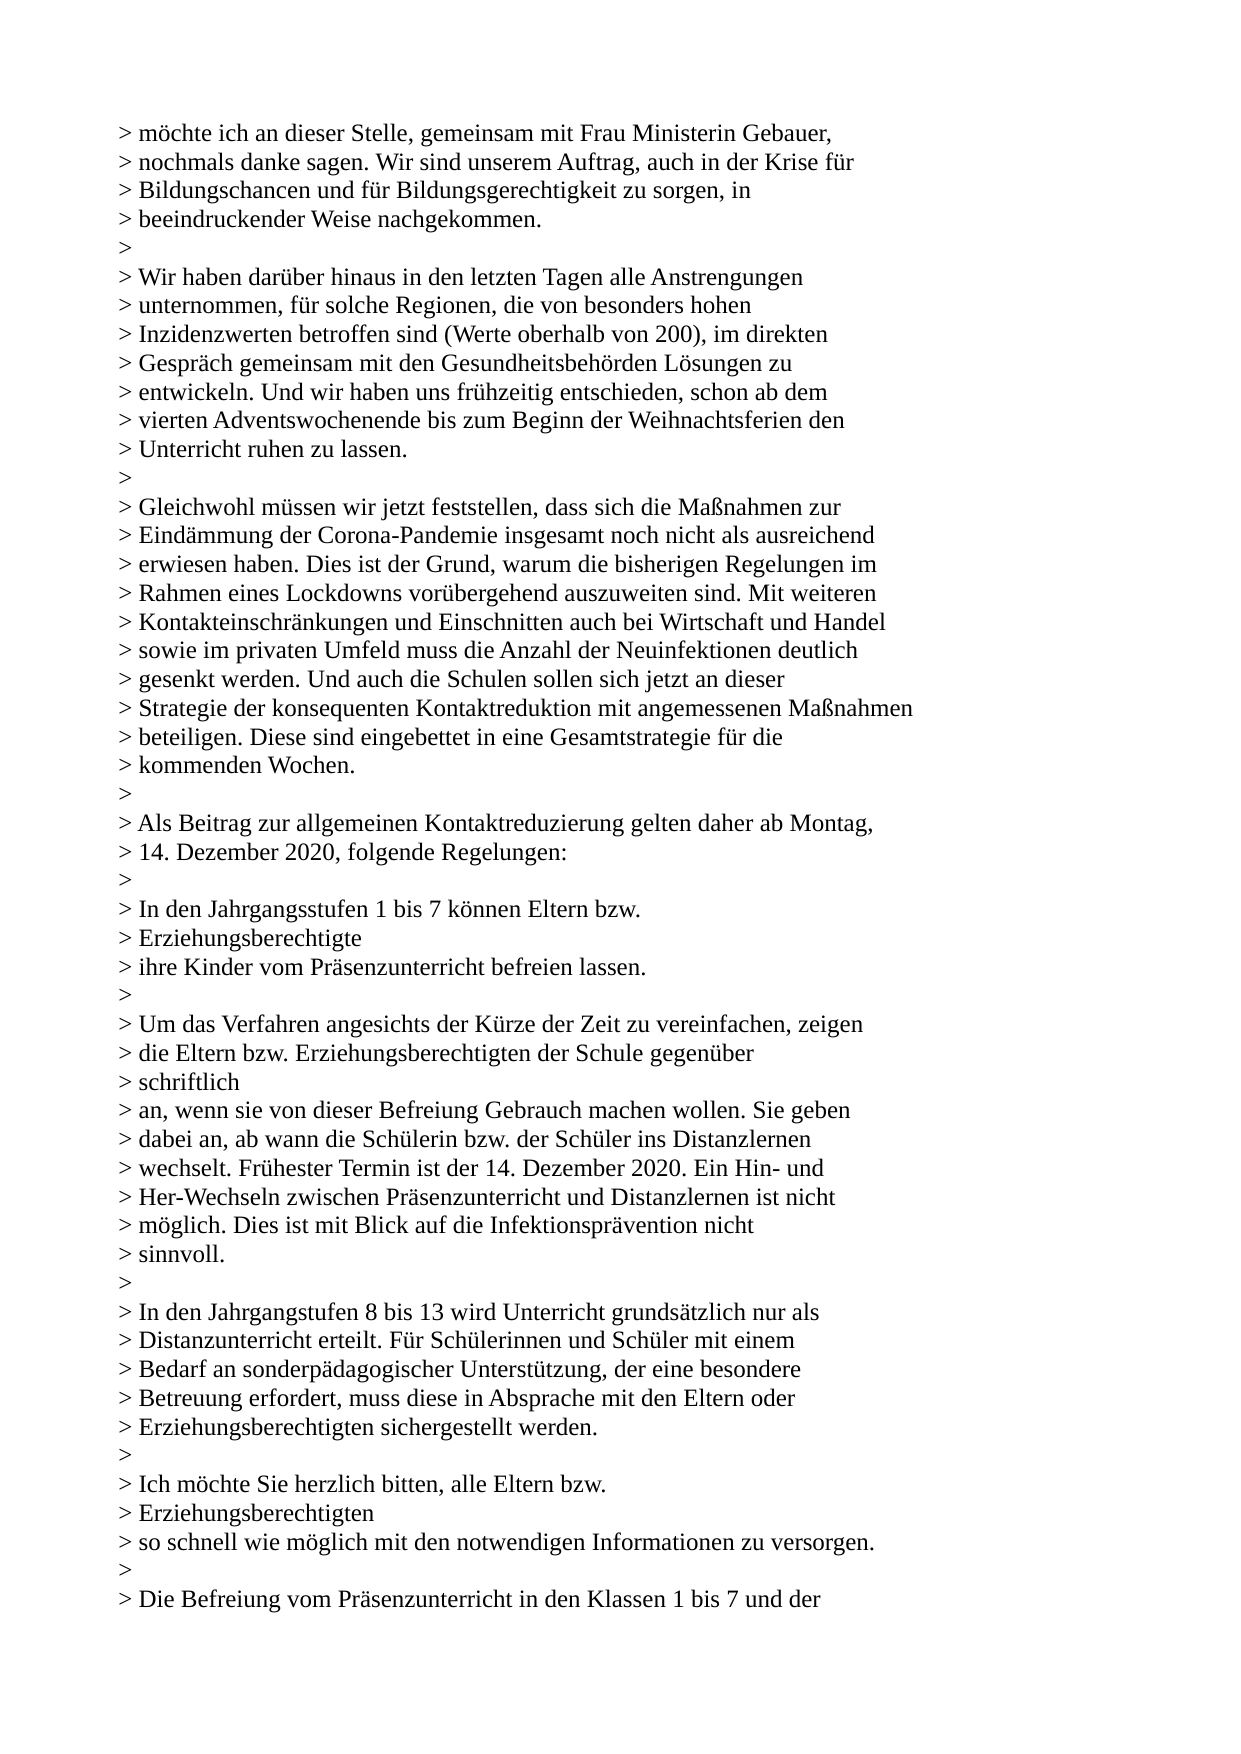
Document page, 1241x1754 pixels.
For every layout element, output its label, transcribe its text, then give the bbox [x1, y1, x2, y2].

text > möchte ich an dieser Stelle, gemeinsam mit Frau Ministerin Gebauer, > nochmals danke sagen. Wir sind unserem Auftrag, auch in der Krise für > Bildungschancen und für Bildungsgerechtigkeit zu sorgen, in > beeindruckender Weise nachgekommen. > > Wir haben darüber hinaus in den letzten Tagen alle Anstrengungen > unternommen, für solche Regionen, die von besonders hohen > Inzidenzwerten betroffen sind (Werte oberhalb von 200), im direkten > Gespräch gemeinsam mit den Gesundheitsbehörden Lösungen zu > entwickeln. Und wir haben uns frühzeitig entschieden, schon ab dem > vierten Adventswochenende bis zum Beginn der Weihnachtsferien den > Unterricht ruhen zu lassen. > > Gleichwohl müssen wir jetzt feststellen, dass sich die Maßnahmen zur > Eindämmung der Corona-Pandemie insgesamt noch nicht als ausreichend > erwiesen haben. Dies ist der Grund, warum die bisherigen Regelungen im > Rahmen eines Lockdowns vorübergehend auszuweiten sind. Mit weiteren > Kontakteinschränkungen und Einschnitten auch bei Wirtschaft und Handel > sowie im privaten Umfeld muss die Anzahl der Neuinfektionen deutlich > gesenkt werden. Und auch die Schulen sollen sich jetzt an dieser > Strategie der konsequenten Kontaktreduktion mit angemessenen Maßnahmen > beteiligen. Diese sind eingebettet in eine Gesamtstrategie für die > kommenden Wochen. > > Als Beitrag zur allgemeinen Kontaktreduzierung gelten daher ab Montag, > 14. Dezember 2020, folgende Regelungen: > > In den Jahrgangsstufen 1 bis 7 können Eltern bzw. > Erziehungsberechtigte > ihre Kinder vom Präsenzunterricht befreien lassen. > > Um das Verfahren angesichts der Kürze der Zeit zu vereinfachen, zeigen > die Eltern bzw. Erziehungsberechtigten der Schule gegenüber > schriftlich > an, wenn sie von dieser Befreiung Gebrauch machen wollen. Sie geben > dabei an, ab wann die Schülerin bzw. der Schüler ins Distanzlernen > wechselt. Frühester Termin ist der 14. Dezember 2020. Ein Hin- und > Her-Wechseln zwischen Präsenzunterricht und Distanzlernen ist nicht > möglich. Dies ist mit Blick auf die Infektionsprävention nicht > sinnvoll. > > In den Jahrgangstufen 8 bis 13 wird Unterricht grundsätzlich nur als > Distanzunterricht erteilt. Für Schülerinnen und Schüler mit einem > Bedarf an sonderpädagogischer Unterstützung, der eine besondere > Betreuung erfordert, muss diese in Absprache mit den Eltern oder > Erziehungsberechtigten sichergestellt werden. > > Ich möchte Sie herzlich bitten, alle Eltern bzw. > Erziehungsberechtigten > so schnell wie möglich mit den notwendigen Informationen zu versorgen. > > Die Befreiung vom Präsenzunterricht in den Klassen 1 bis 7 und der [118, 118, 1122, 1613]
